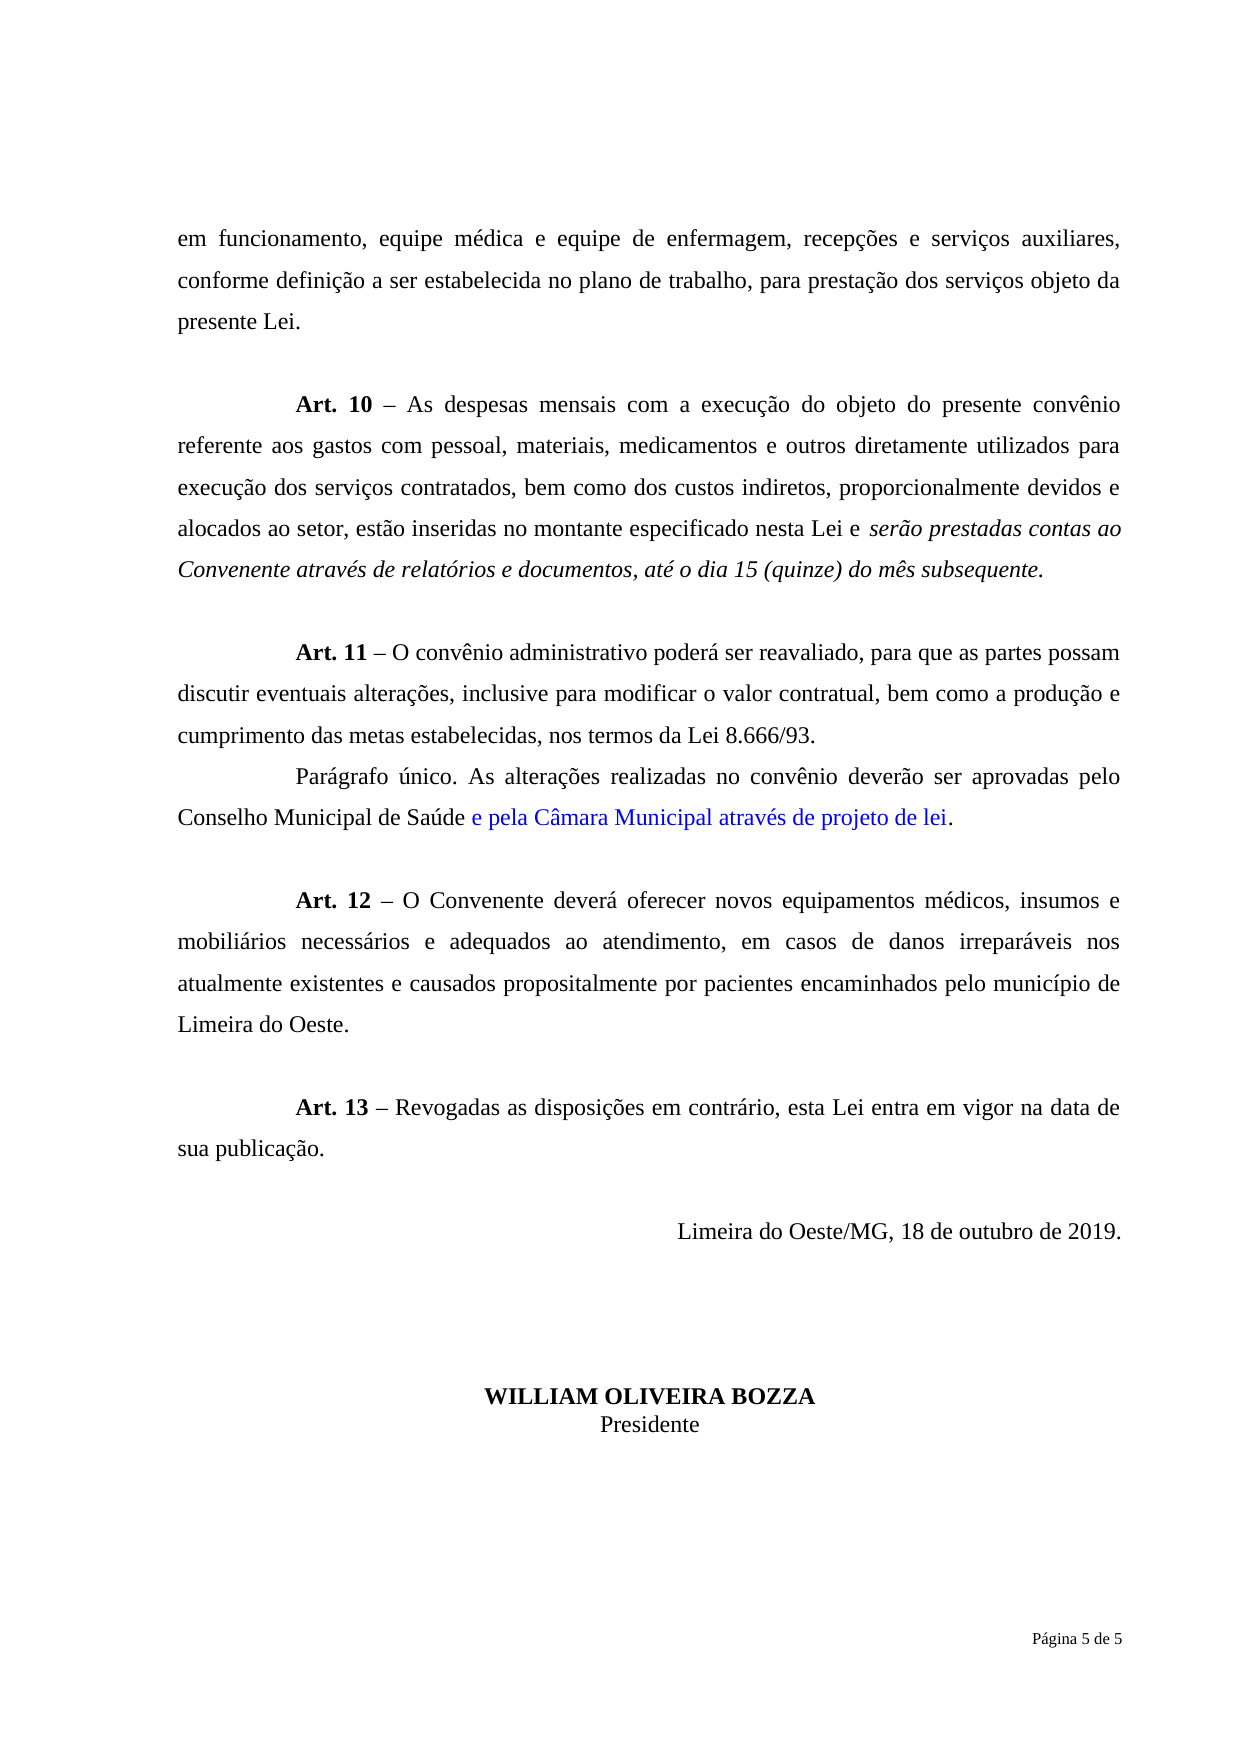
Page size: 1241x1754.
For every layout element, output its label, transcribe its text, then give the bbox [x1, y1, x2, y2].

text Parágrafo único. As alterações realizadas no convênio deverão ser aprovadas pelo Conselho Municipal de Saúde e pela Câmara Municipal através de projeto de lei. [177, 762, 1122, 831]
text Presidente [177, 1410, 1122, 1437]
text WILLIAM OLIVEIRA BOZZA [177, 1382, 1122, 1410]
text Art. 11 – O convênio administrativo poderá ser reavaliado, para que as partes possam discutir eventuais alterações, inclusive para modificar o valor contratual, bem como a produção e cumprimento das metas estabelecidas, nos termos da Lei 8.666/93. [177, 638, 1122, 748]
text em funcionamento, equipe médica e equipe de enfermagem, recepções e serviços auxiliares, conforme definição a ser estabelecida no plano de trabalho, para prestação dos serviços objeto da presente Lei. [177, 224, 1122, 335]
text Art. 13 – Revogadas as disposições em contrário, esta Lei entra em vigor na data de sua publicação. [177, 1093, 1122, 1162]
text Art. 10 – As despesas mensais com a execução do objeto do presente convênio referente aos gastos com pessoal, materiais, medicamentos e outros diretamente utilizados para execução dos serviços contratados, bem como dos custos indiretos, proporcionalmente devidos e alocados ao setor, estão inseridas no montante especificado nesta Lei e serão prestadas contas ao Convenente através de relatórios e documentos, até o dia 15 (quinze) do mês subsequente. [177, 390, 1122, 583]
text Limeira do Oeste/MG, 18 de outubro de 2019. [177, 1217, 1122, 1244]
text Art. 12 – O Convenente deverá oferecer novos equipamentos médicos, insumos e mobiliários necessários e adequados ao atendimento, em casos de danos irreparáveis nos atualmente existentes e causados propositalmente por pacientes encaminhados pelo município de Limeira do Oeste. [177, 886, 1122, 1038]
